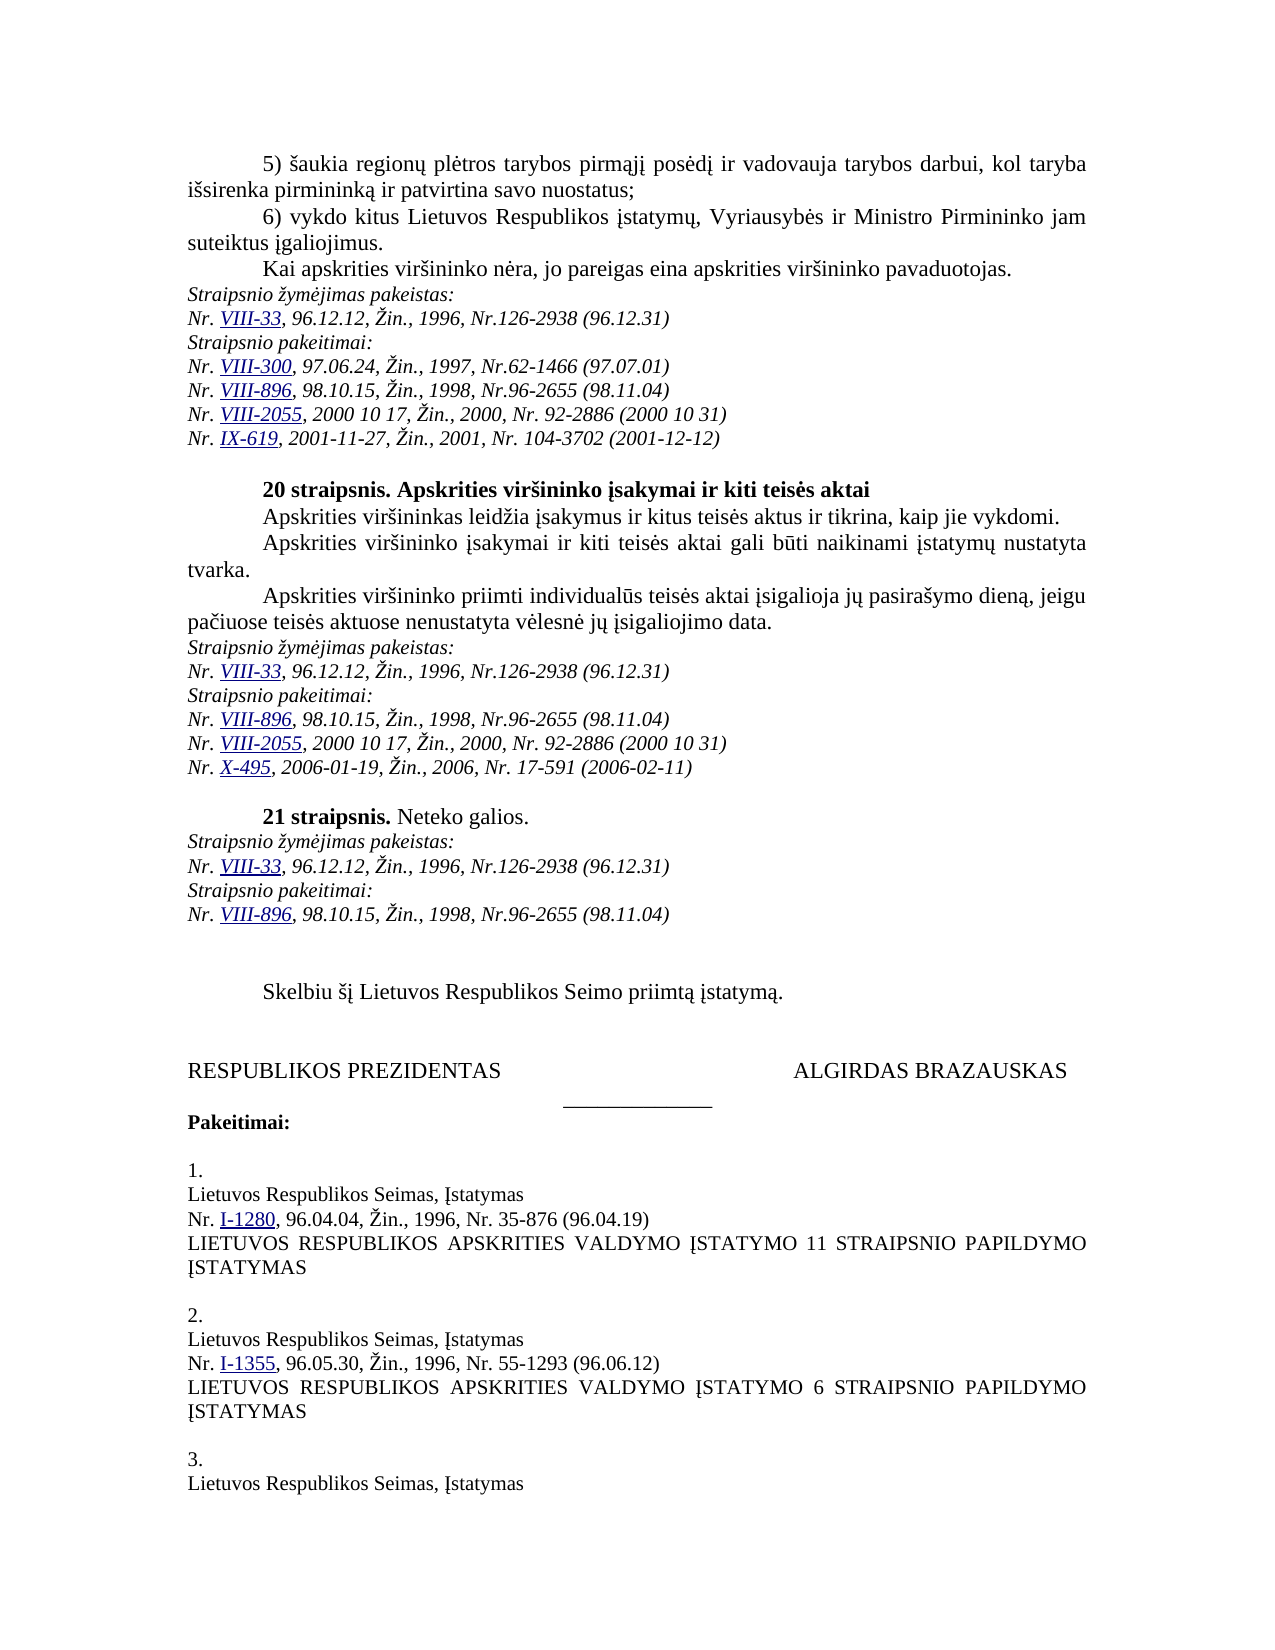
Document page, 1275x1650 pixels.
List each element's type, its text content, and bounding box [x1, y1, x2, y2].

text Nr. X-495, 2006-01-19, Žin., 2006, Nr. 17-591 (2006-02-11) [187, 755, 1087, 779]
text Skelbiu šį Lietuvos Respublikos Seimo priimtą įstatymą. [187, 978, 1087, 1005]
text 6) vykdo kitus Lietuvos Respublikos įstatymų, Vyriausybės ir Ministro Pirmininko jam suteiktus įgaliojimus. [187, 203, 1087, 255]
text _____________ [187, 1084, 1087, 1110]
text Nr. I-1280, 96.04.04, Žin., 1996, Nr. 35-876 (96.04.19) [187, 1206, 1087, 1231]
text Lietuvos Respublikos Seimas, Įstatymas [187, 1327, 1087, 1351]
text 5) šaukia regionų plėtros tarybos pirmąjį posėdį ir vadovauja tarybos darbui, kol taryba išsirenka pirmininką ir patvirtina savo nuostatus; [187, 150, 1087, 203]
text Nr. VIII-300, 97.06.24, Žin., 1997, Nr.62-1466 (97.07.01) [187, 354, 1087, 378]
text 3. [187, 1447, 1087, 1471]
text Nr. VIII-2055, 2000 10 17, Žin., 2000, Nr. 92-2886 (2000 10 31) [187, 402, 1087, 426]
text 20 straipsnis. Apskrities viršininko įsakymai ir kiti teisės aktai [187, 477, 1087, 503]
text Apskrities viršininko priimti individualūs teisės aktai įsigalioja jų pasirašymo dieną, jeigu pačiuose teisės aktuose nenustatyta vėlesnė jų įsigaliojimo data. [187, 582, 1087, 635]
text Pakeitimai: [187, 1110, 1087, 1134]
text 21 straipsnis. Neteko galios. [187, 803, 1087, 829]
text Nr. VIII-33, 96.12.12, Žin., 1996, Nr.126-2938 (96.12.31) [187, 306, 1087, 330]
text Kai apskrities viršininko nėra, jo pareigas eina apskrities viršininko pavaduotojas. [187, 255, 1087, 282]
text Straipsnio pakeitimai: [187, 878, 1087, 902]
text LIETUVOS RESPUBLIKOS APSKRITIES VALDYMO ĮSTATYMO 11 STRAIPSNIO PAPILDYMO ĮSTATYMAS [187, 1231, 1087, 1279]
text Apskrities viršininko įsakymai ir kiti teisės aktai gali būti naikinami įstatymų nustatyta tvarka. [187, 529, 1087, 582]
text 1. [187, 1158, 1087, 1182]
text Lietuvos Respublikos Seimas, Įstatymas [187, 1182, 1087, 1206]
text Nr. I-1355, 96.05.30, Žin., 1996, Nr. 55-1293 (96.06.12) [187, 1351, 1087, 1375]
text Lietuvos Respublikos Seimas, Įstatymas [187, 1471, 1087, 1495]
text Straipsnio žymėjimas pakeistas: [187, 829, 1087, 853]
text LIETUVOS RESPUBLIKOS APSKRITIES VALDYMO ĮSTATYMO 6 STRAIPSNIO PAPILDYMO ĮSTATYMAS [187, 1375, 1087, 1423]
text Nr. VIII-33, 96.12.12, Žin., 1996, Nr.126-2938 (96.12.31) [187, 659, 1087, 683]
text Apskrities viršininkas leidžia įsakymus ir kitus teisės aktus ir tikrina, kaip jie vykdomi. [187, 503, 1087, 529]
text Nr. VIII-896, 98.10.15, Žin., 1998, Nr.96-2655 (98.11.04) [187, 707, 1087, 731]
text Nr. VIII-896, 98.10.15, Žin., 1998, Nr.96-2655 (98.11.04) [187, 902, 1087, 926]
text Straipsnio žymėjimas pakeistas: [187, 282, 1087, 306]
text Nr. VIII-2055, 2000 10 17, Žin., 2000, Nr. 92-2886 (2000 10 31) [187, 731, 1087, 755]
text Straipsnio pakeitimai: [187, 683, 1087, 707]
text 2. [187, 1303, 1087, 1327]
text Straipsnio žymėjimas pakeistas: [187, 635, 1087, 659]
text RESPUBLIKOS PREZIDENTAS ALGIRDAS BRAZAUSKAS [187, 1057, 1087, 1084]
text Nr. VIII-896, 98.10.15, Žin., 1998, Nr.96-2655 (98.11.04) [187, 378, 1087, 402]
text Nr. VIII-33, 96.12.12, Žin., 1996, Nr.126-2938 (96.12.31) [187, 853, 1087, 878]
text Nr. IX-619, 2001-11-27, Žin., 2001, Nr. 104-3702 (2001-12-12) [187, 426, 1087, 450]
text Straipsnio pakeitimai: [187, 330, 1087, 354]
